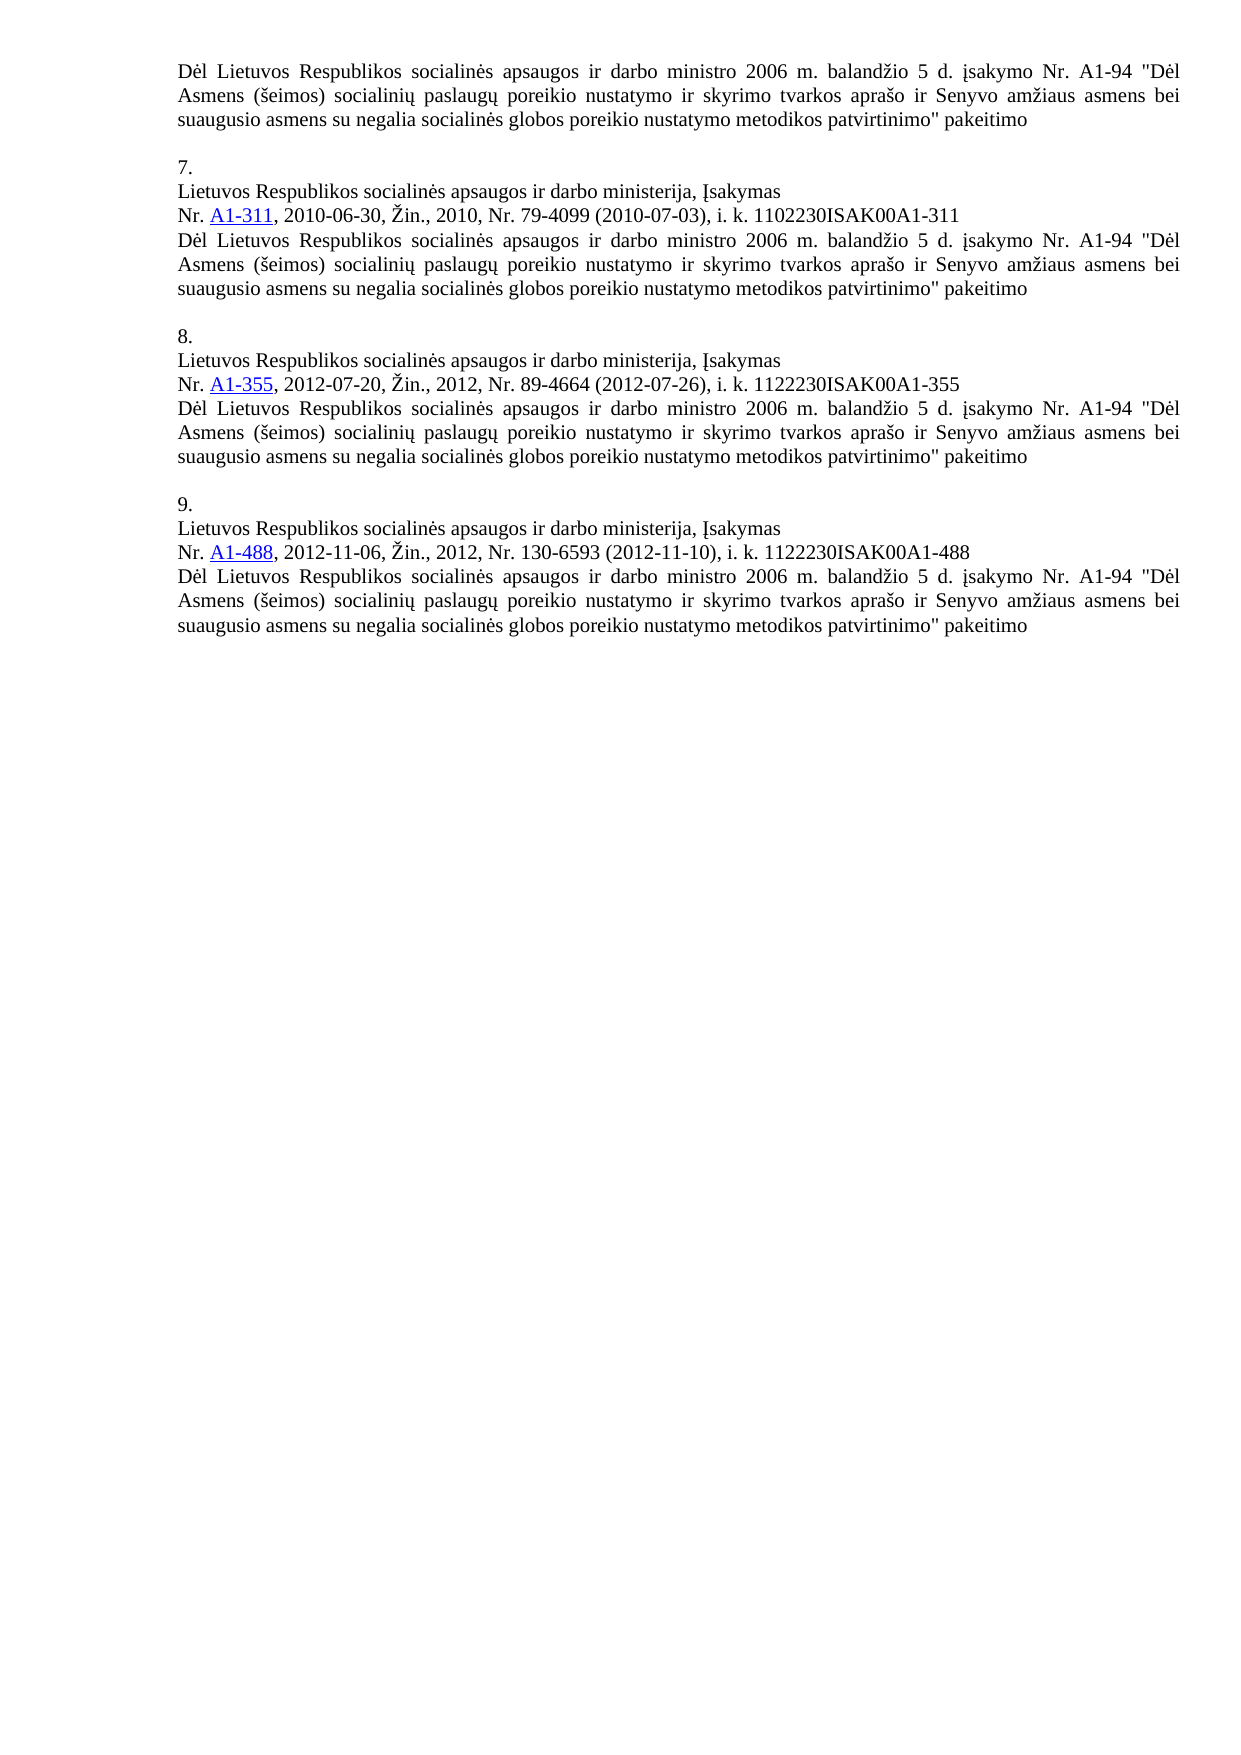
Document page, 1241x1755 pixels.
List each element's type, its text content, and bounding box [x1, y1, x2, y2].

text Nr. A1-311, 2010-06-30, Žin., 2010, Nr. 79-4099 (2010-07-03), i. k. 1102230ISAK00A1-311 [177, 203, 1181, 227]
text Nr. A1-355, 2012-07-20, Žin., 2012, Nr. 89-4664 (2012-07-26), i. k. 1122230ISAK00A1-355 [177, 372, 1181, 396]
text Lietuvos Respublikos socialinės apsaugos ir darbo ministerija, Įsakymas [177, 179, 1181, 203]
text 9. [177, 492, 1181, 516]
text 7. [177, 155, 1181, 179]
text Lietuvos Respublikos socialinės apsaugos ir darbo ministerija, Įsakymas [177, 516, 1181, 540]
text 8. [177, 324, 1181, 348]
text Dėl Lietuvos Respublikos socialinės apsaugos ir darbo ministro 2006 m. balandžio 5 d. įsakymo Nr. A1-94 "Dėl Asmens (šeimos) socialinių paslaugų poreikio nustatymo ir skyrimo tvarkos aprašo ir Senyvo amžiaus asmens bei suaugusio asmens su negalia socialinės globos poreikio nustatymo metodikos patvirtinimo" pakeitimo [177, 396, 1181, 468]
text Dėl Lietuvos Respublikos socialinės apsaugos ir darbo ministro 2006 m. balandžio 5 d. įsakymo Nr. A1-94 "Dėl Asmens (šeimos) socialinių paslaugų poreikio nustatymo ir skyrimo tvarkos aprašo ir Senyvo amžiaus asmens bei suaugusio asmens su negalia socialinės globos poreikio nustatymo metodikos patvirtinimo" pakeitimo [177, 59, 1181, 131]
text Nr. A1-488, 2012-11-06, Žin., 2012, Nr. 130-6593 (2012-11-10), i. k. 1122230ISAK00A1-488 [177, 540, 1181, 564]
text Lietuvos Respublikos socialinės apsaugos ir darbo ministerija, Įsakymas [177, 348, 1181, 372]
text Dėl Lietuvos Respublikos socialinės apsaugos ir darbo ministro 2006 m. balandžio 5 d. įsakymo Nr. A1-94 "Dėl Asmens (šeimos) socialinių paslaugų poreikio nustatymo ir skyrimo tvarkos aprašo ir Senyvo amžiaus asmens bei suaugusio asmens su negalia socialinės globos poreikio nustatymo metodikos patvirtinimo" pakeitimo [177, 227, 1181, 300]
text Dėl Lietuvos Respublikos socialinės apsaugos ir darbo ministro 2006 m. balandžio 5 d. įsakymo Nr. A1-94 "Dėl Asmens (šeimos) socialinių paslaugų poreikio nustatymo ir skyrimo tvarkos aprašo ir Senyvo amžiaus asmens bei suaugusio asmens su negalia socialinės globos poreikio nustatymo metodikos patvirtinimo" pakeitimo [177, 564, 1181, 637]
